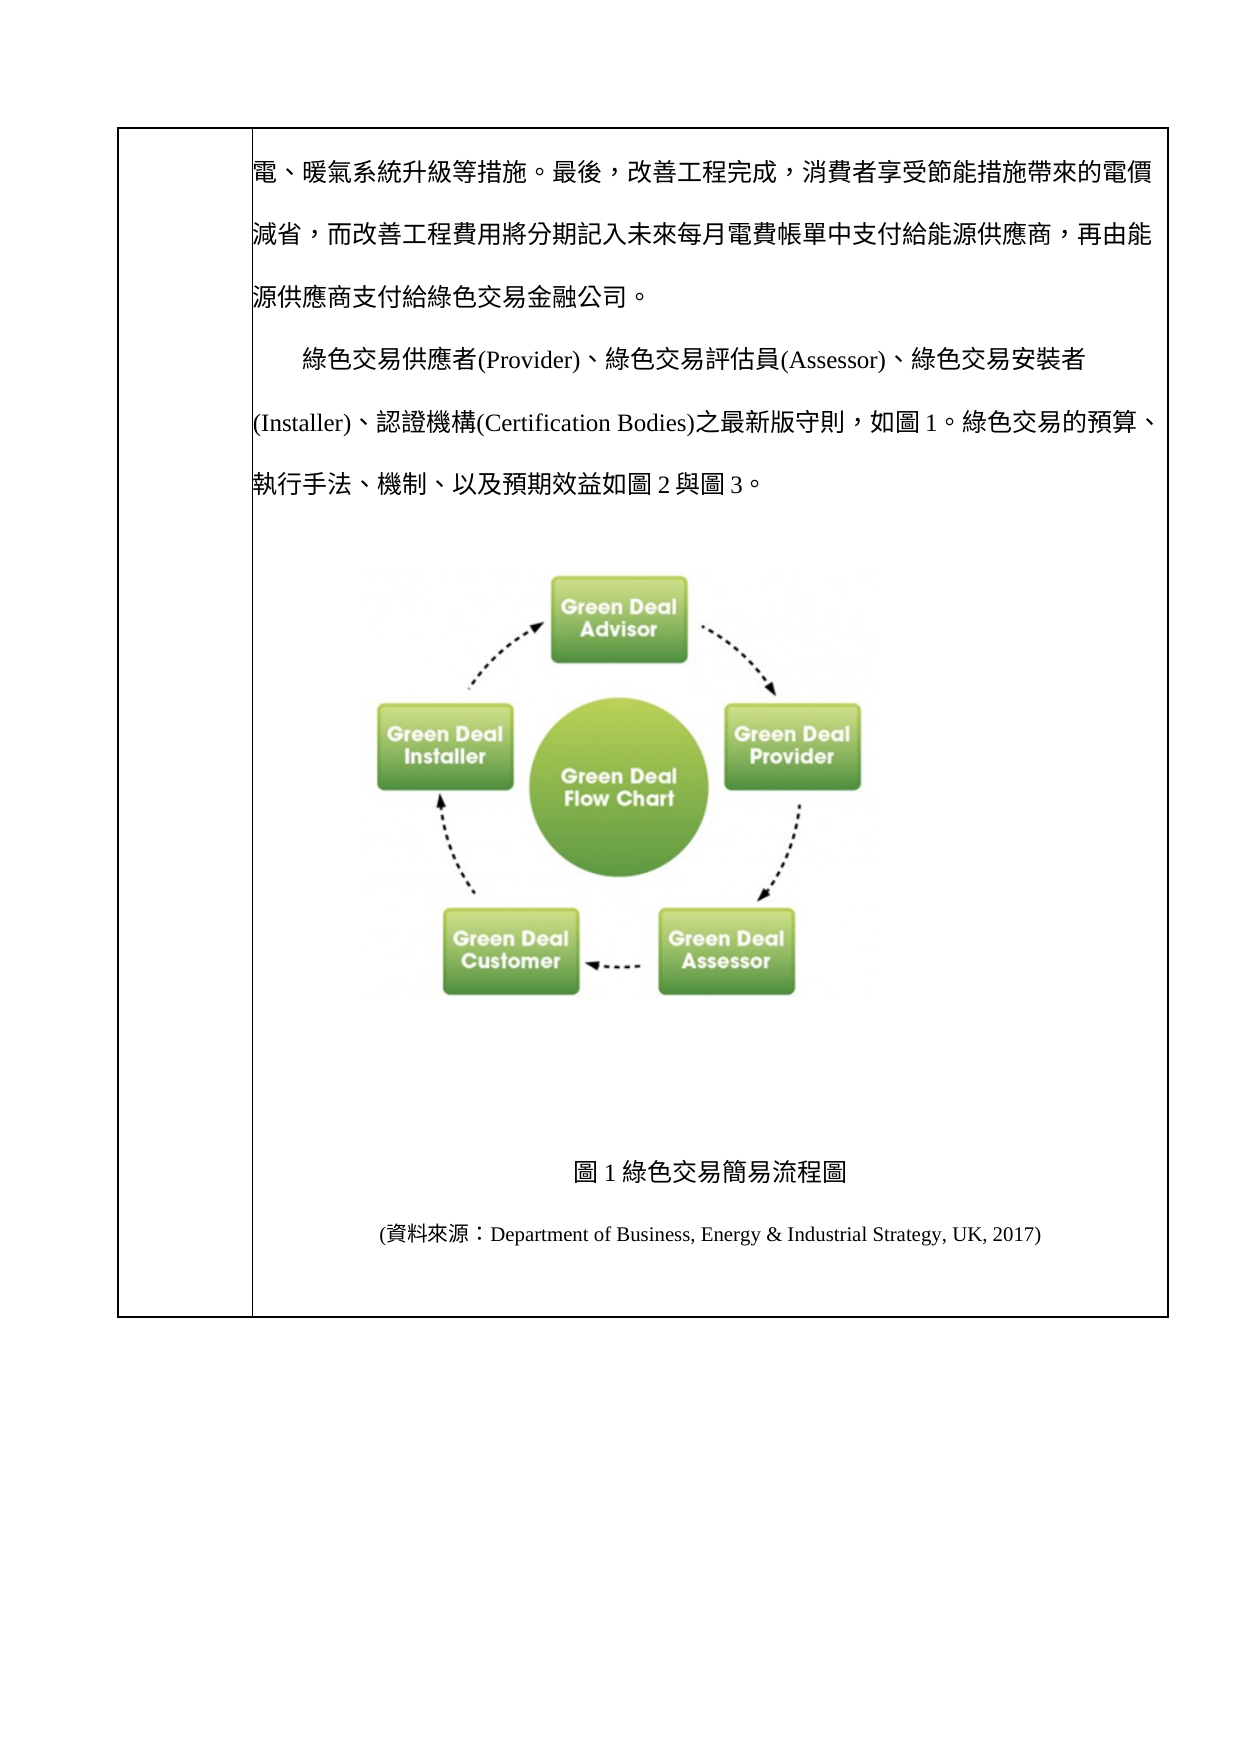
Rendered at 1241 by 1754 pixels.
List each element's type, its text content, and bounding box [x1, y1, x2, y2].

table_cell 詳細說明 [119, 129, 252, 1316]
table_cell 英國電力能效潛量分為5個分析階段，逐步建構英國能效潛量。如，第一階段定義英國用電需求基線，第二階段定義關鍵措施與節電潛量，第三階段預測現有政策的節電潛量，第四階段分析額外節電潛量之遭遇障礙，最後，第五階段定義與分析節電策略設計選項。 碳信託提供能源評估服務，以協助中小企業確定節能機會與發展穩健的能效設備採購計畫。中小企業可透過熱線、電子郵件、現場輔導取得所需的能源評估服務。另一方面，虛擬能源經理(Virtual Energy Manager)機制是針對年能源支出超過5萬英鎊的中小企業所設置的解決方案，以提供一系列由碳信託專家所提出的模組化能源管理活動。經由能源評估後，該中小企業若仍希望進一步改善能源管理，另可透過虛擬能源經理之協助，實行一系列的能源管理活動，包含能源政策執行與確立激勵員工節能的最佳方式等活動。碳信託基金會還在英國舉辦了一系列本地研討會，向小型企業提供培訓，以幫助他們識別和利用節能機會。與中小企業有關的措施有產品政策(Products policy)、建築法規(Building regulations)、綠色交易(Green Deal)、綠色投資銀行(Green Investment Bank)等，本篇以綠色交易與能源政策為主要探討目標。 1. 綠色交易 2012年英國推行綠色交易(Green Deal)與能源公司義務(Energy Company Obligation)。綠色交易(Green Deal)為創新金融機制，為家庭或企業的節能措施提供節能融資，以提昇辦公大樓更好的隔溫效果或更高效率的暖氣系統。 節能融資意即無需事先支付能效提升成本，採用能源帳單分期支付手法，先促使家庭或企業實行節能改善，提高建築物能源效率，而不需預先支付費用。再者，新的能源公司義務方案亦與綠色交易結合，促使能效提升。 綠色交易為促進消費者投入節能動機、減少改善成本，設定所謂「黃金定律」(Golden Rule），亦即每月因進行節能所減省的費用，要大於攤提至電費帳單的改善費用。亦即，改善後消費者的電費帳單，加上改善費用後，仍須低於未進行節能改善前的電費總額。綠色交易於 2013年1月28 日開始實施，至4月11日的統計報告指出，已有超過 9,268 戶在兩個月內完成評估。參與企業最高可獲得不超過1萬英鎊上限之30%資本補助，而可申請該基金之中小企業範疇條件定義為： a. 不超過250名員工 b. 年營業額不超過2,590萬英鎊 c. 年資產負債表不超過1,290萬英鎊 (1) 政策推動 綠色交易是英國政府於「2011年能源法」(Energy Act 2011)提出的政策，首先，消費者向綠色交易評估員申請評估，再由評估員提出評估報告建議應作何種能源效率改善措施。接著消費者可以依該評估報告尋找適合供應者簽訂綠色交易計畫，內容包括消費者所欲安裝的改善工程、改善工程費用、貸款利率、未來每月攤提的費用等 45種改善措施。消費者若同意該計畫內容，簽訂後即由供應者進行改裝工程，包括閣樓和牆壁隔熱、加設雙層玻璃隔熱、縫隙填補、安裝太陽能或風力發電、暖氣系統升級等措施。最後，改善工程完成，消費者享受節能措施帶來的電價減省，而改善工程費用將分期記入未來每月電費帳單中支付給能源供應商，再由能源供應商支付給綠色交易金融公司。 綠色交易供應者(Provider)、綠色交易評估員(Assessor)、綠色交易安裝者(Installer)、認證機構(Certification Bodies)之最新版守則，如圖1。綠色交易的預算、執行手法、機制、以及預期效益如圖2與圖3。 圖1 綠色交易簡易流程圖 (資料來源：Department of Business, Energy & Industrial Strategy, UK, 2017) 圖2 綠色交易預算與預期效益圖 (資料來源：Department of Energy & Climate Change, UK, 2010) 圖3 綠色交易執行計畫 (資料來源：Department of Energy & Climate Change, UK, 2010) (2) 政策檢討與中小企業參與之新網絡方式探討 英國政府於2013年推出綠色交易方案，以市場主導概念，鼓勵能效措施實行，並創造綠色就業機會。因低參與率、行業標準等因素，在執行30個月之後，英國政府於2015年7月該方案宣告終止，但其實方案設計不良、用戶對方案認知不足、用戶對供應鏈認知不足也是導致方案失敗的原因之一。 中小企業在參與綠色交易時，遭遇到多方面的障礙，例如獲取資訊管道缺乏、培訓缺乏、交易機制混淆(不夠簡易)。但若透過網絡互動的方式獲取信息，提高對綠色交易的了解，增加網絡互動的機會，進而形成新的商業模式和合作夥伴關係，應該可以確實降低風險。 (3) 先進電表應用於中小企業 先進讀表可提供用能者之能源耗用、用能成本、碳排放等詳細資訊。該技術在能源需求大的公司已被相當的利用，但中小企業尚未被廣泛利用。英國的中小企業傳統電表約為270萬顆，未來皆有機會被先進讀表取代。而目前經由傳統電表估計，中小企業的用能成本約為65億英鎊，每年二氧化碳排放量超過五千萬噸。 從2004年到2006年，碳信託公司實行英國第一個先進電表應用於中小企業示範計畫，共裝設582個先進電表，經由實證得出中小企業約有12.3%減碳潛力與5.1%的減碳率，意即參與中小企業每家平均節省1千英鎊/年與8.5 tCO2/年。 2. 非住宅能源效率新政策 現今能效政策多以基於克服技術、經濟、組織等範疇所遇到的障礙而存在。然而，政府亦開始覺察這些政策並沒有發揮其全部潛力。研究人員認為能效政策不應該只是為了克服障礙而存在，應將重點放在如何將能源效率適用於投資決策過程。證據顯示，能源效率會發生在策略重要性或是顯著性時，是否具有顯著性，會受外部驅動力，如聲譽和風險，組織間不同部門的聯繫與資源所影響。顯著性的驅動因素是很複雜的，組織和部門的可預測方式也有所不同。這種模式可以用來開闢新的干預點，用於影響企業和公共部門的投資行為。成功的英國和海外能效政策的經驗支持這一結論： 澳大利亞的建築績效標籤(Building performance labels)被租戶用於業務聲譽增值，或是建物擁有者用於租金收入增加、資產價值提升、運營成本降低和空置時間減少。 德國工業中小企業網絡正因行為驅動因素，如當地合作夥伴之信任，更傾向集體行動，並因應供應鏈壓力作出回應。 許多研究都在探討顯著性。而如何在政策原則中加入顯著性因素進而調適，亦是值得探討的部分。 政府扮演協助組織認知的能效顯著性並利用之的關鍵角色。 為了做到這一點，政府需要更有效地連接現有政策，便透過投資決策過程，來利用能源效率的顯著性。 當顯著性因子強大時，產業或公共部門都應率先與政府協調配合。 換言之，當顯著性因子弱時，政府需要制定支援機制與獎勵機制，並在合理情況下制定規定(regulations)和標準(standards)。 試點(Piloting)，透過做中學的原理，建構政府的能力與市場專業與建立目標組織與部門的信心。 多數政府會與相關機構協同合作，一起協調政策實施。 英國政府考慮到任務規模，目前並不投入顯著性因素的政策調適，但應該重新考慮其必要性。 3. 英國能效策略 英國政府的使命是克服能源效率的障礙，實現英國的能源效率機會，其障礙包含不活絡的能效市場、能效資訊無法有效傳遞、不合理的金融獎勵、以及能源效率低估等因素。英國政府致力於實現節能機會，建立能效經濟是英國政府面對氣候變遷與能源耗用的關鍵優先事項。能源效率是當今經濟環境中日益重要的資源，英國政府希望革新能源效率方針，把能源效率作為經濟的核心。英國的能效策略為能源效率定義了四個關鍵優點: 為住商部門節省能源帳單。 促進經濟成長與工作機會。 支持振興我們的基礎設施活動，為更安全和可持續的能源系統做出貢獻，並減少對能源進口依賴。 低碳(脫碳)是最具成本效益的途徑。 4. 低碳經濟規模與績效 涉及英國能源政策的方向時，小型企業確實有一些共同且首要的主題。The Federation of Small Businesses (FSB) 研究表明，能源安全是大多數小企業最大的單一擔憂，甚至超過對成本和碳排放的擔憂。66%小企業認為英國過度依賴進口能源。 小企業與能源部門有著複雜多樣的關係，譬如發電者、投資者、消費者、產品和服務供應商等多重角色。小企業對可再生能源發電的作用持樂觀態度，22%小企業已經有自供電能力，其中大部分來自太陽能電池板。展望未來，41%小企業認為，可再生能源和低碳能源將比化石燃料便宜，相比之下23%小企業反之。27%小企業認為，低碳經濟將為企業創造更多機會，14％小企業反之。 低碳經濟是英國的成功故事。年銷售額超過1200億英鎊，員工近100萬人。儘管經濟衰退，2011年與2012年英國經濟增長中有三分之一可能來自綠色經營，且一直在增長。 中小企業推動創新，增長和創造就業機會，佔英國私營部門職位的60％。經濟衰退以來，在私營部門工作的10名失業人員中，有9人開始或加入中小企業。小企業也佔低碳行業的90％以上。因此，中小企業對於低碳經濟目前的成功和未來潛力是至關重要的。 Carbon Taust預測，到2020年，全球低碳出口將累計超過1萬億歐元，顯示中小企業正在率先實現國家低碳出口潛力，如低碳中小企業比其他行業的中小企業出口高出兩倍(45%)，而其中67%已經向新興經濟體銷售。此研究主張在三個方面進行協調行動，使英國中小企業有機會利用低碳出口機會。第一，英國政府將一些現有的財務支持重新轉向，以加強低碳中小企業的風險資本。第二，英國貿易投資，英國出口金融和外交聯邦事務處為低碳中小企業提供更加一體化的服務，以因應新興市場的增長之所需。第三，中小企業充分利用現有支持體系，以幫助自身在海外市場取得成功。 英國期望發展低碳市場之明確定義，並基於市場和活動，建構低碳市場之24個部門，並將這24個部門匯集成6個部門群。並根據這個範疇，設計量化低碳經濟的方法，依經濟活動資料執行低碳經濟量化評估。其範疇定義為下表1。 表1 英國低碳市場定義之部門群 (資料來源：Department for Business Innovation & Skills, 2015) 5. 能效稅制改革 鼓勵企業能源效率對提高生產力和支持英國的環境目標至關重要。2015年夏季預算公佈了對企業能效稅範疇的檢視審查，以簡化和提高政策的有效性。該審查普遍受到工業界歡迎，並特別支持能效範疇簡化的這個目的。政府正在執行廢除能源效率計劃(CRC)，CRC是一個負擔沉重的官僚主義稅收。相反，英國政府將轉向單一稅收，即現有的氣候變化徵稅(CCL)，並就新的精簡報告框架進行磋商。 這些財政中立的改革將降低行政費用，並改善對能源效率投資的激勵措施，亦幫助英國脫碳成本有效利用，對於英國政府的氣候變化行動至關重要。這些稅制改革有助於實現節能減碳目標，同時確保最小的企業和大多數能源密集型企業都能同樣的得到保護。 FSB期望英國有個強大的戰略性政策方向，為新能源技術的投資者提供信心和安全性，包括發電，儲存和效率。並需要廣泛、計量、以及透明的策略，通過不同的激勵措施來促進對合適的地方的投資，包括但不限於補貼和稅收減免。 英國政府認知到財稅改革的調適期也很重要，因此，將不會在2019年之前實施氣候變化徵稅(CCL)稅收改革，會讓所有納稅人有三年的時間調適，在氣候變化徵稅(CCL)實施前，先行降低能耗。 [253, 129, 1167, 1316]
